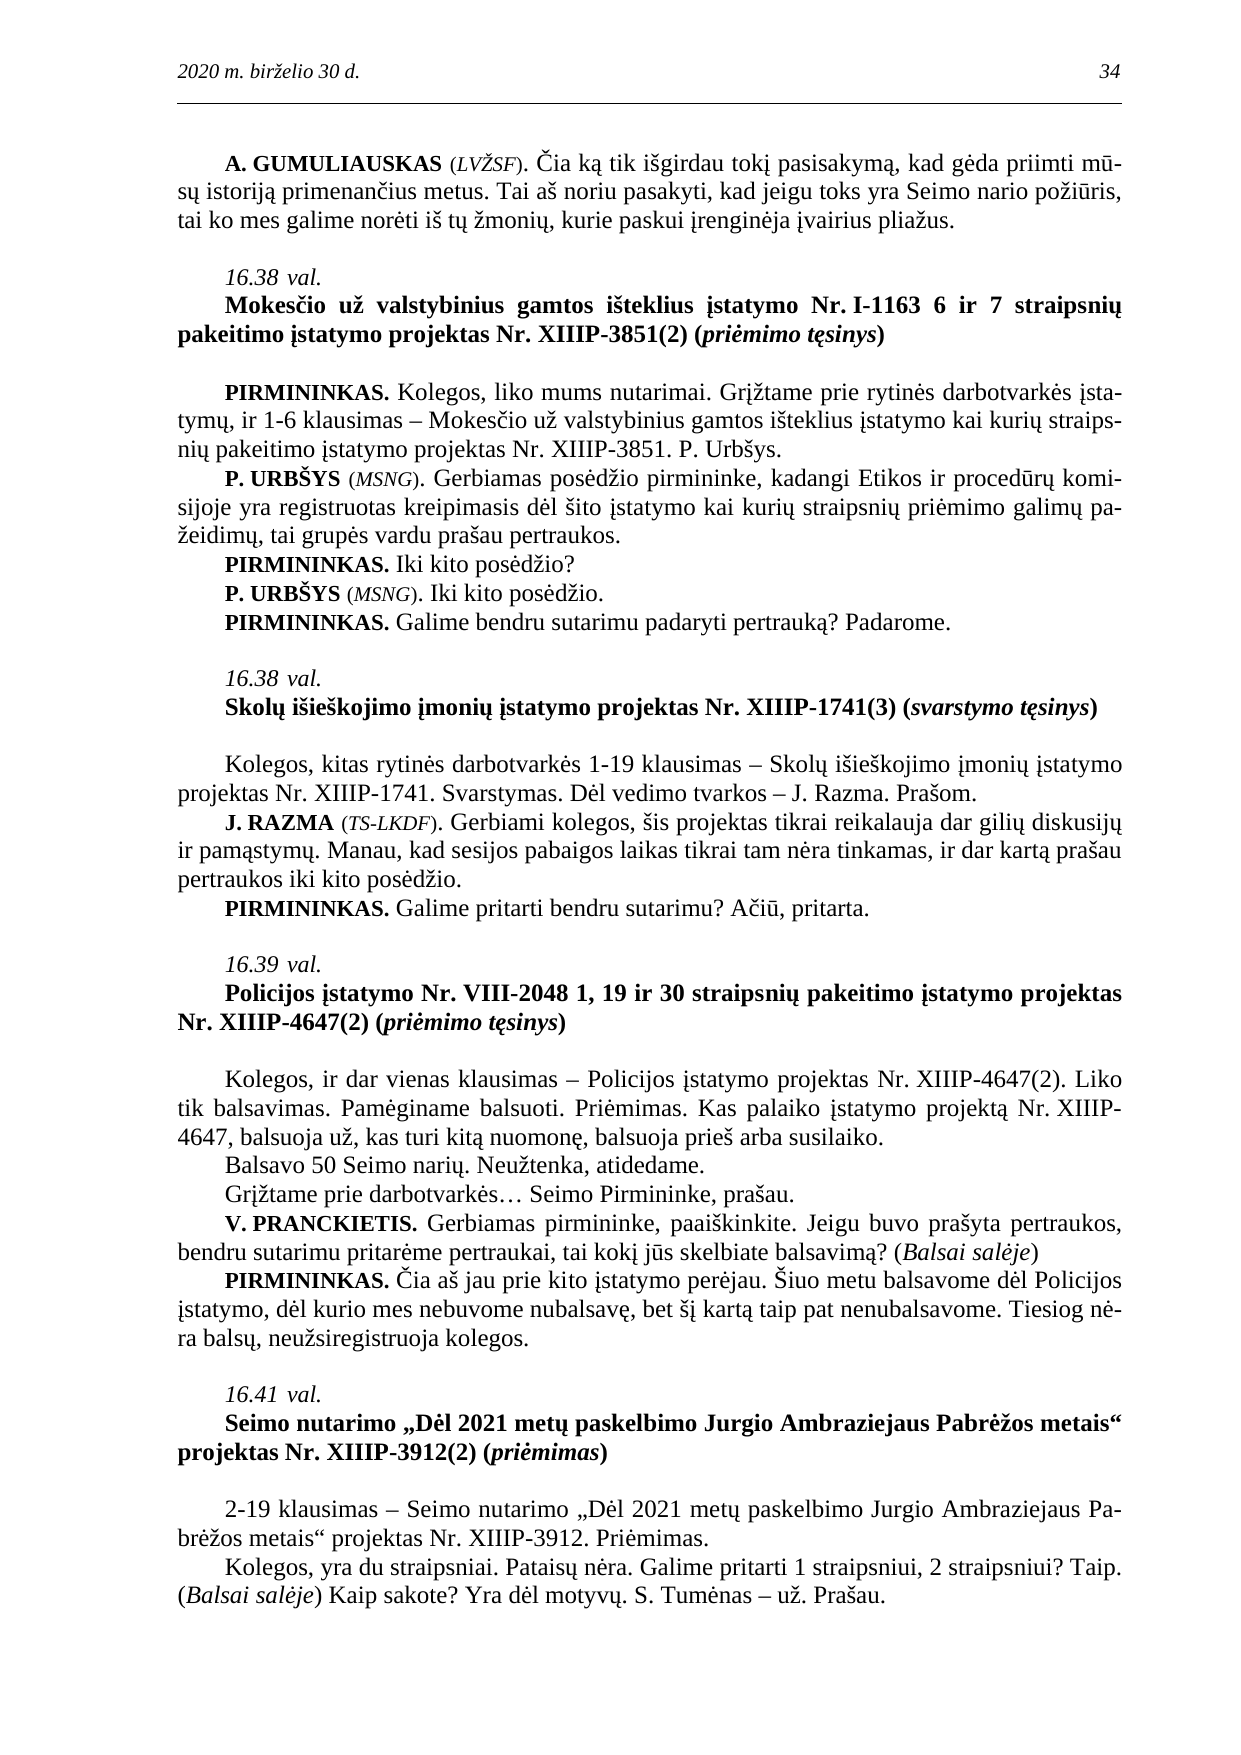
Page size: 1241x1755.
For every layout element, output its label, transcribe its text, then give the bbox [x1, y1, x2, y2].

text Po­li­ci­jos įsta­ty­mo Nr. VIII-2048 1, 19 ir 30 straips­nių pa­kei­ti­mo įsta­ty­mo pro­jek­tas Nr. XIIIP-4647(2) (pri­ėmi­mo tę­si­nys) [177, 978, 1122, 1036]
text Bal­sa­vo 50 Sei­mo na­rių. Ne­už­ten­ka, ati­de­da­me. [177, 1151, 1122, 1179]
text PIRMININKAS. Ga­li­me pri­tar­ti ben­dru su­ta­ri­mu? Ačiū, pri­tar­ta. [177, 893, 1122, 922]
text P. URBŠYS (MSNG). Ger­bia­mas po­sė­džio pir­mi­nin­ke, ka­dan­gi Eti­kos ir pro­ce­dū­rų ko­mi­si­jo­je yra re­gist­ruo­tas krei­pi­ma­sis dėl ši­to įsta­ty­mo kai ku­rių straips­nių pri­ėmi­mo ga­li­mų pa­žei­di­mų, tai gru­pės var­du pra­šau per­trau­kos. [177, 463, 1122, 549]
text PIRMININKAS. Iki ki­to po­sė­džio? [177, 549, 1122, 578]
text P. URBŠYS (MSNG). Iki ki­to po­sė­džio. [177, 578, 1122, 607]
text Ko­le­gos, ki­tas ry­ti­nės dar­bo­tvarkės 1-19 klau­si­mas – Sko­lų iš­ieš­ko­ji­mo įmo­nių įsta­ty­mo pro­jek­tas Nr. XIIIP-1741. Svars­ty­mas. Dėl ve­di­mo tvar­kos – J. Raz­ma. Pra­šom. [177, 749, 1122, 807]
text 16.39 val. [224, 950, 1122, 978]
text J. RAZMA (TS-LKDF). Ger­bia­mi ko­le­gos, šis pro­jek­tas tik­rai rei­ka­lau­ja dar gi­lių dis­ku­si­jų ir pa­mąs­ty­mų. Ma­nau, kad se­si­jos pa­bai­gos lai­kas tik­rai tam nė­ra tin­ka­mas, ir dar kar­tą pra­šau per­trau­kos iki ki­to po­sė­džio. [177, 807, 1122, 893]
text 16.41 val. [224, 1381, 1122, 1408]
text Sei­mo nu­ta­ri­mo „Dėl 2021 me­tų pa­skel­bi­mo Jur­gio Amb­ra­zie­jaus Pa­brė­žos me­tais“ pro­jek­tas Nr. XIIIP-3912(2) (pri­ėmi­mas) [177, 1408, 1122, 1466]
text Ko­le­gos, ir dar vie­nas klau­si­mas – Po­li­ci­jos įsta­ty­mo pro­jek­tas Nr. XIIIP-4647(2). Li­ko tik bal­sa­vi­mas. Pa­mė­gi­na­me bal­suo­ti. Pri­ėmi­mas. Kas pa­lai­ko įsta­ty­mo pro­jek­tą Nr. XIIIP-4647, bal­suo­ja už, kas tu­ri ki­tą nuo­mo­nę, bal­suo­ja prieš ar­ba su­si­lai­ko. [177, 1064, 1122, 1151]
text Grįž­ta­me prie dar­bo­tvarkės… Sei­mo Pir­mi­nin­ke, pra­šau. [177, 1179, 1122, 1208]
text PIRMININKAS. Ga­li­me ben­dru su­ta­ri­mu pa­da­ry­ti per­trau­ką? Pa­da­ro­me. [177, 607, 1122, 635]
text Ko­le­gos, yra du straips­niai. Pa­tai­sų nė­ra. Ga­li­me pri­tar­ti 1 straips­niui, 2 straips­niui? Taip. (Bal­sai sa­lė­je) Kaip sa­ko­te? Yra dėl mo­ty­vų. S. Tu­mė­nas – už. Pra­šau. [177, 1552, 1122, 1609]
text 16.38 val. [224, 664, 1122, 692]
text Sko­lų iš­ieš­ko­ji­mo įmo­nių įsta­ty­mo pro­jek­tas Nr. XIIIP-1741(3) (svars­ty­mo tę­si­nys) [177, 692, 1122, 720]
text PIRMININKAS. Ko­le­gos, li­ko mums nu­ta­ri­mai. Grįž­ta­me prie ry­ti­nės dar­bo­tvarkės įsta­ty­mų, ir 1-6 klau­si­mas – Mo­kes­čio už vals­ty­bi­nius gam­tos iš­tek­lius įsta­ty­mo kai ku­rių straips­nių pa­kei­ti­mo įsta­ty­mo pro­jek­tas Nr. XIIIP-3851. P. Urb­šys. [177, 377, 1122, 463]
text A. GUMULIAUSKAS (LVŽSF). Čia ką tik iš­gir­dau to­kį pa­si­sa­ky­mą, kad gė­da pri­im­ti mū­sų is­to­ri­ją pri­me­nan­čius me­tus. Tai aš no­riu pa­sa­ky­ti, kad jei­gu toks yra Sei­mo na­rio po­žiū­ris, tai ko mes ga­li­me no­rė­ti iš tų žmo­nių, ku­rie pas­kui įren­gi­nė­ja įvai­rius plia­žus. [177, 148, 1122, 234]
text Mo­kes­čio už vals­ty­bi­nius gam­tos iš­tek­lius įsta­ty­mo Nr. I-1163 6 ir 7 straips­nių pakei­ti­mo įsta­ty­mo pro­jek­tas Nr. XIIIP-3851(2) (pri­ėmi­mo tę­si­nys) [177, 290, 1122, 348]
text PIRMININKAS. Čia aš jau prie ki­to įsta­ty­mo per­ėjau. Šiuo me­tu bal­sa­vo­me dėl Po­li­ci­jos įsta­ty­mo, dėl ku­rio mes ne­bu­vo­me nu­bal­sa­vę, bet šį kar­tą taip pat ne­nu­bal­sa­vo­me. Tie­siog nė­ra bal­sų, ne­už­si­re­gist­ruo­ja ko­le­gos. [177, 1266, 1122, 1352]
text V. PRANCKIETIS. Ger­bia­mas pir­mi­nin­ke, pa­aiš­kin­ki­te. Jei­gu bu­vo pra­šy­ta per­trau­kos, ben­dru su­ta­ri­mu pri­ta­rė­me per­trau­kai, tai ko­kį jūs skel­bia­te bal­sa­vi­mą? (Bal­sai sa­lė­je) [177, 1208, 1122, 1266]
text 2-19 klau­si­mas – Sei­mo nu­ta­ri­mo „Dėl 2021 me­tų pa­skel­bi­mo Jur­gio Amb­ra­zie­jaus Pa­brė­žos me­tais“ pro­jek­tas Nr. XIIIP-3912. Pri­ėmi­mas. [177, 1494, 1122, 1552]
text 16.38 val. [224, 263, 1122, 290]
